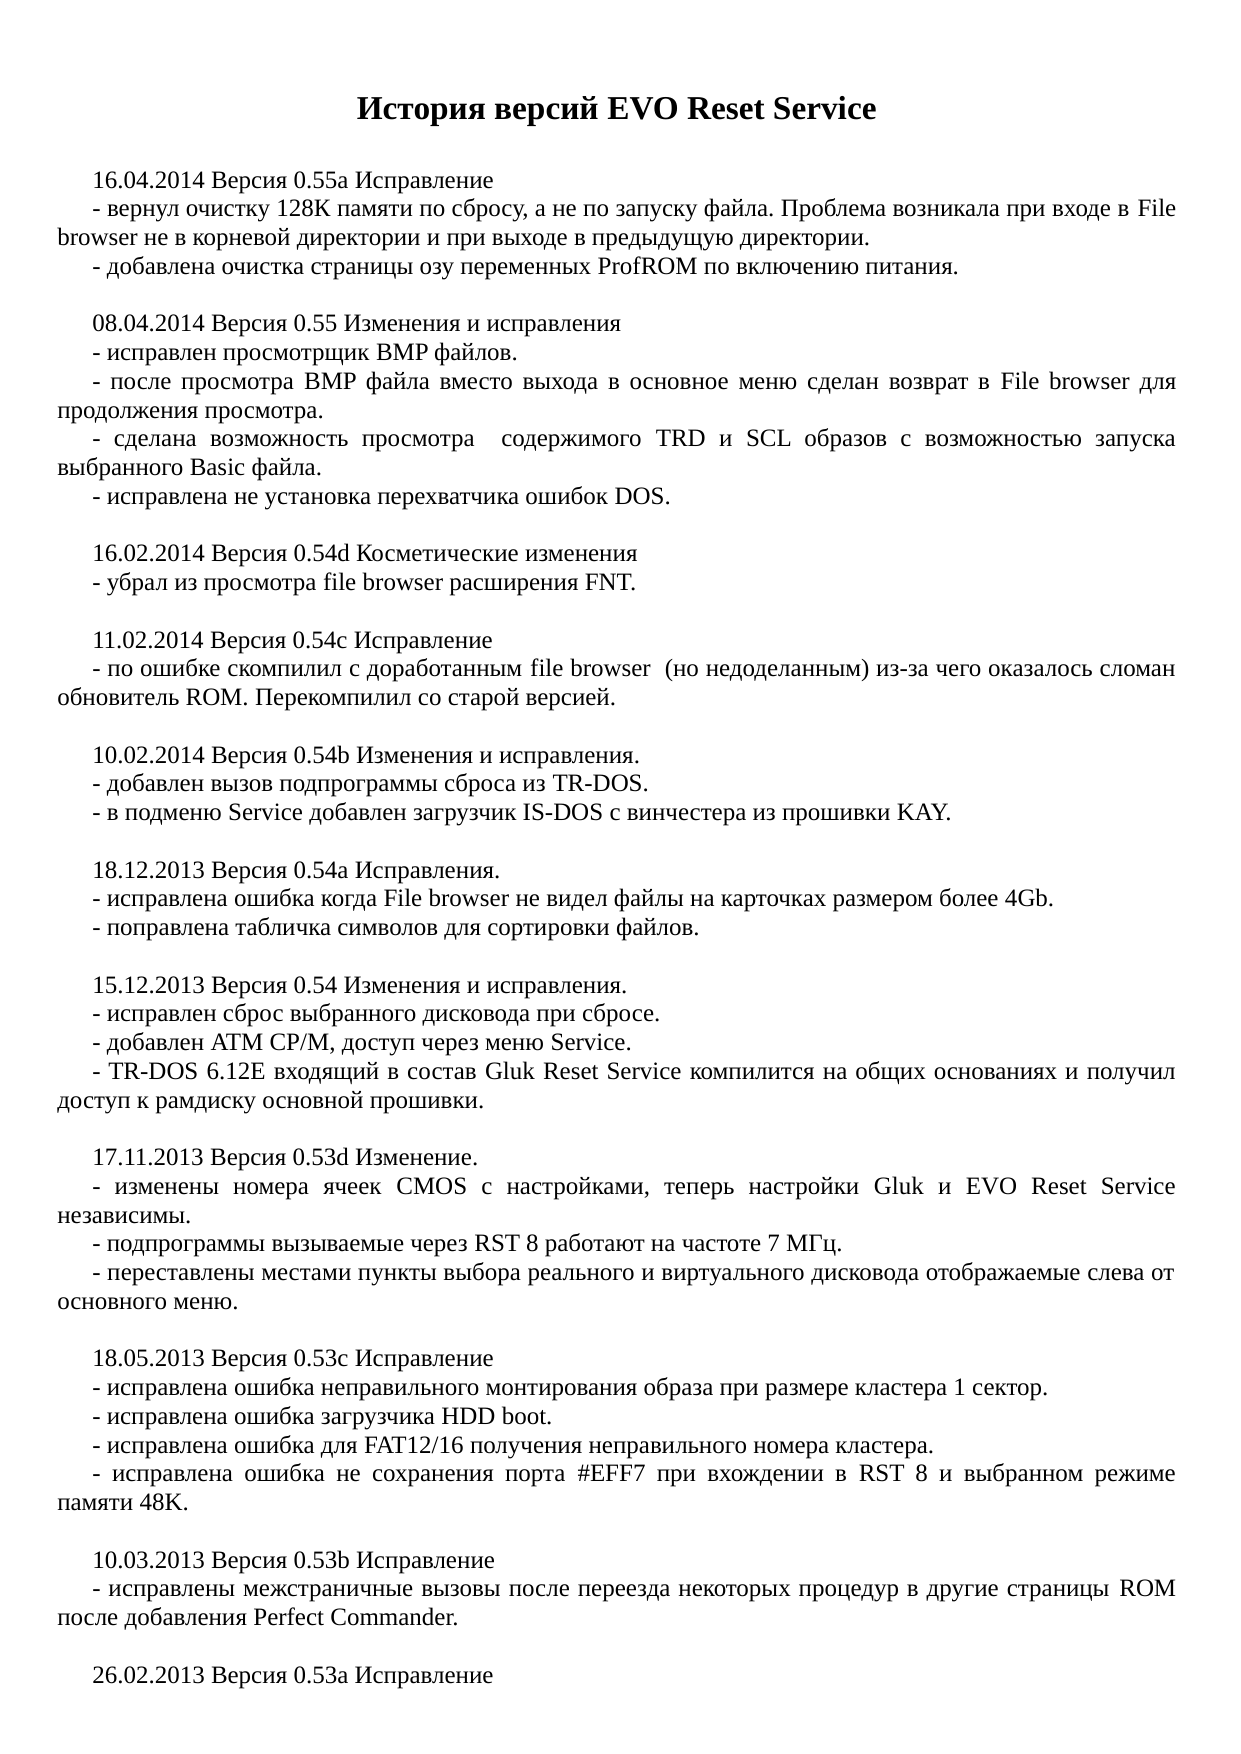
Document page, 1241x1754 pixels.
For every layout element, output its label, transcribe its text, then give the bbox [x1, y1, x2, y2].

text История версий EVO Reset Service [57, 88, 1176, 126]
text - исправлена ошибка неправильного монтирования образа при размере кластера 1 сектор. [57, 1372, 1176, 1401]
text - исправлена ошибка не сохранения порта #EFF7 при вхождении в RST 8 и выбранном режиме памяти 48K. [57, 1458, 1176, 1516]
text 10.02.2014 Версия 0.54b Изменения и исправления. [57, 740, 1176, 768]
text - исправлена ошибка загрузчика HDD boot. [57, 1401, 1176, 1430]
text - исправлена ошибка для FAT12/16 получения неправильного номера кластера. [57, 1430, 1176, 1458]
text - после просмотра BMP файла вместо выхода в основное меню сделан возврат в File browser для продолжения просмотра. [57, 366, 1176, 423]
text 15.12.2013 Версия 0.54 Изменения и исправления. [57, 970, 1176, 998]
text - добавлен вызов подпрограммы сброса из TR-DOS. [57, 768, 1176, 797]
text 10.03.2013 Версия 0.53b Исправление [57, 1545, 1176, 1573]
text - в подменю Service добавлен загрузчик IS-DOS с винчестера из прошивки KAY. [57, 797, 1176, 826]
text 16.04.2014 Версия 0.55a Исправление [57, 165, 1176, 193]
text 16.02.2014 Версия 0.54d Косметические изменения [57, 538, 1176, 567]
text - TR-DOS 6.12E входящий в состав Gluk Reset Service компилится на общих основаниях и получил доступ к рамдиску основной прошивки. [57, 1056, 1176, 1113]
text 17.11.2013 Версия 0.53d Изменение. [57, 1142, 1176, 1171]
text - добавлен ATM CP/M, доступ через меню Service. [57, 1027, 1176, 1056]
text - исправлены межстраничные вызовы после переезда некоторых процедур в другие страницы ROM после добавления Perfect Commander. [57, 1573, 1176, 1631]
text - изменены номера ячеек CMOS с настройками, теперь настройки Gluk и EVO Reset Service независимы. [57, 1171, 1176, 1228]
text - добавлена очистка страницы озу переменных ProfROM по включению питания. [57, 251, 1176, 280]
text 18.12.2013 Версия 0.54a Исправления. [57, 855, 1176, 883]
text - подпрограммы вызываемые через RST 8 работают на частоте 7 МГц. [57, 1228, 1176, 1257]
text 26.02.2013 Версия 0.53а Исправление [57, 1660, 1176, 1688]
text 18.05.2013 Версия 0.53c Исправление [57, 1343, 1176, 1372]
text - сделана возможность просмотра содержимого TRD и SCL образов с возможностью запуска выбранного Basic файла. [57, 423, 1176, 481]
text - исправлен просмотрщик BMP файлов. [57, 337, 1176, 366]
text - вернул очистку 128К памяти по сбросу, а не по запуску файла. Проблема возникала при входе в File browser не в корневой директории и при выходе в предыдущую директории. [57, 193, 1176, 251]
text 08.04.2014 Версия 0.55 Изменения и исправления [57, 308, 1176, 337]
text - переставлены местами пункты выбора реального и виртуального дисковода отображаемые слева от основного меню. [57, 1257, 1176, 1315]
text - исправлена ошибка когда File browser не видел файлы на карточках размером более 4Gb. [57, 883, 1176, 912]
text - поправлена табличка символов для сортировки файлов. [57, 912, 1176, 941]
text - исправлена не установка перехватчика ошибок DOS. [57, 481, 1176, 510]
text - убрал из просмотра file browser расширения FNT. [57, 567, 1176, 596]
text - исправлен сброс выбранного дисковода при сбросе. [57, 998, 1176, 1027]
text 11.02.2014 Версия 0.54c Исправление [57, 625, 1176, 653]
text - по ошибке скомпилил с доработанным file browser (но недоделанным) из-за чего оказалось сломан обновитель ROM. Перекомпилил со старой версией. [57, 653, 1176, 711]
